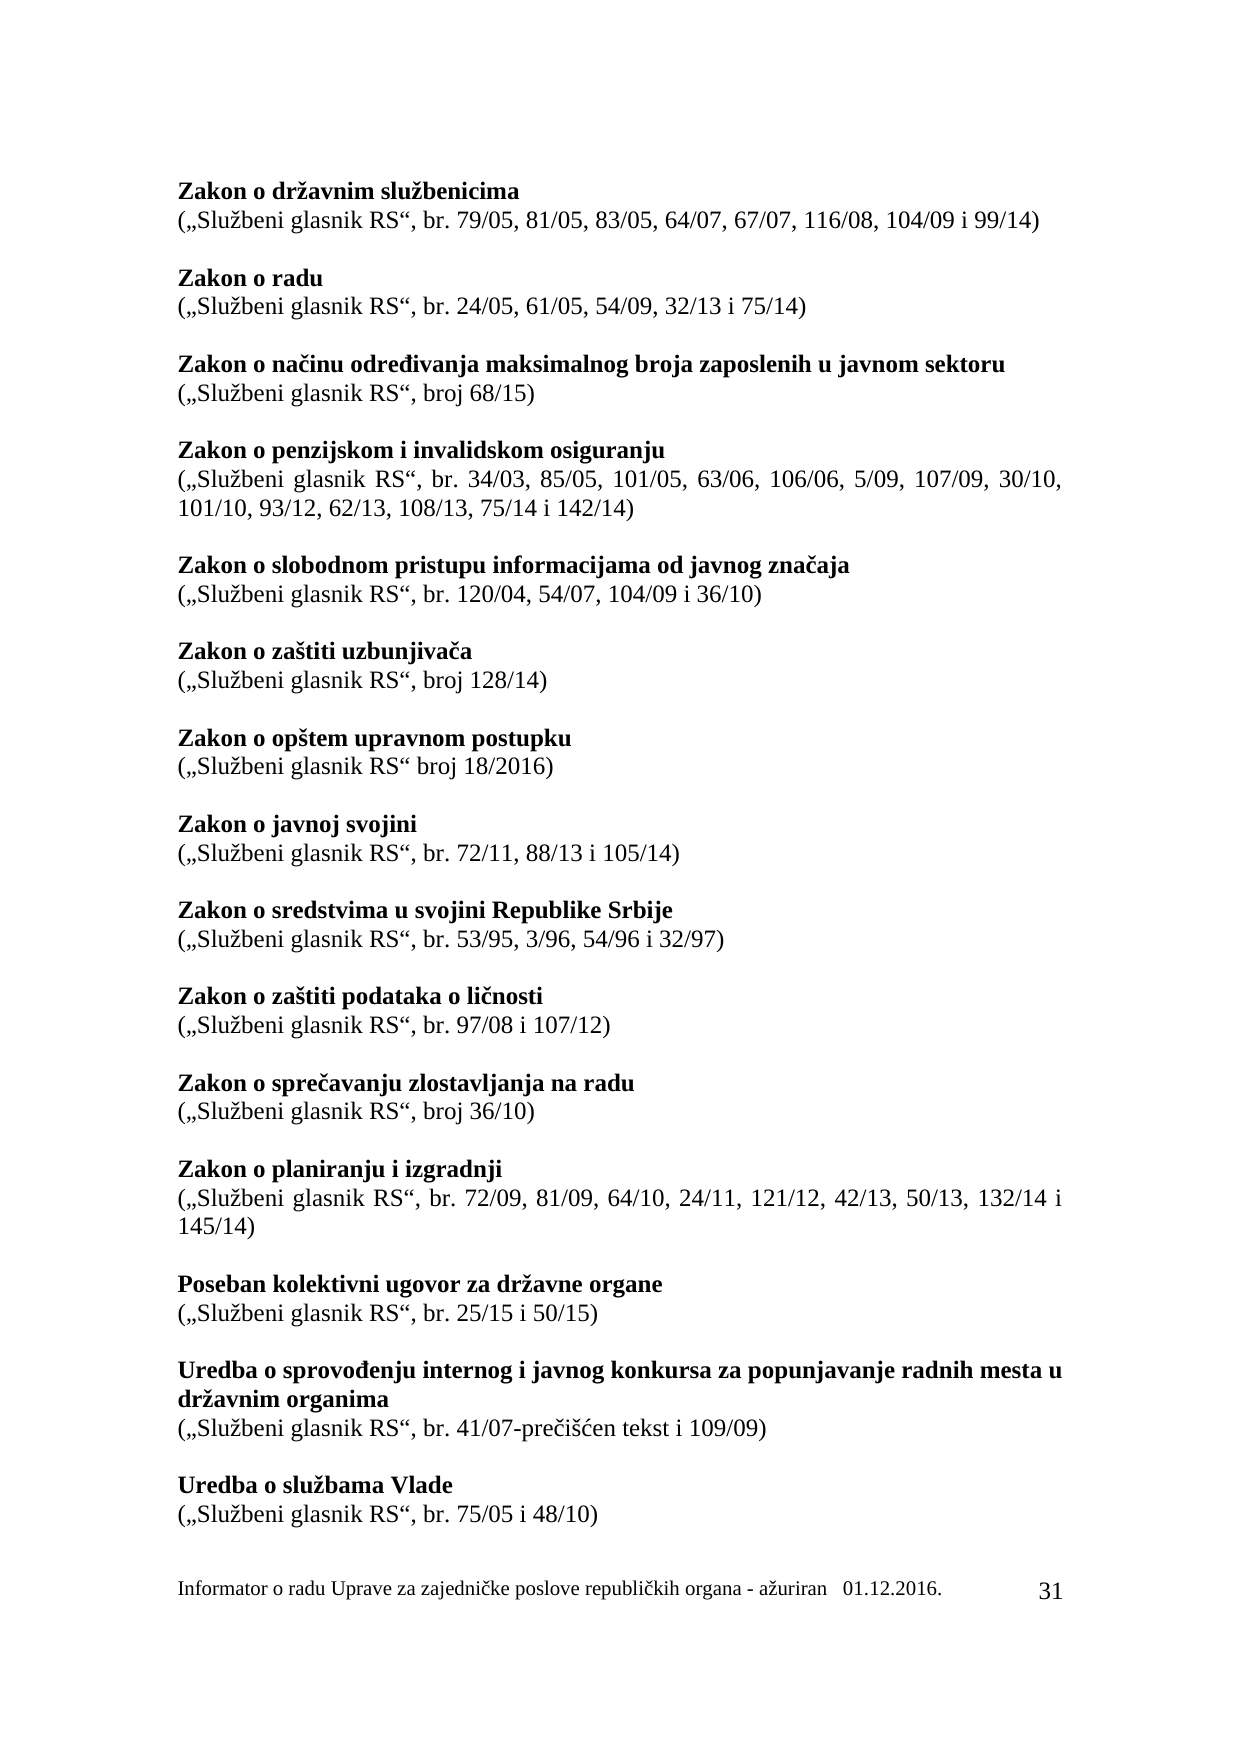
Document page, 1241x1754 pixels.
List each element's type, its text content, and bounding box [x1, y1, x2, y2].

text Zakon o radu [177, 263, 1063, 291]
text („Službeni glasnik RS“, br. 79/05, 81/05, 83/05, 64/07, 67/07, 116/08, 104/09 i 99/14) [177, 205, 1063, 234]
text („Službeni glasnik RS“, br. 72/09, 81/09, 64/10, 24/11, 121/12, 42/13, 50/13, 132/14 i 145/14) [177, 1183, 1063, 1240]
text Zakon o slobodnom pristupu informacijama od javnog značaja [177, 550, 1063, 579]
text („Službeni glasnik RS“, br. 75/05 i 48/10) [177, 1499, 1063, 1528]
text Zakon o planiranju i izgradnji [177, 1154, 1063, 1183]
text („Službeni glasnik RS“, broj 128/14) [177, 665, 1063, 694]
text Zakon o zaštiti podataka o ličnosti [177, 981, 1063, 1010]
text („Službeni glasnik RS“, br. 24/05, 61/05, 54/09, 32/13 i 75/14) [177, 291, 1063, 320]
text („Službeni glasnik RS“, br. 72/11, 88/13 i 105/14) [177, 838, 1063, 866]
text („Službeni glasnik RS“, br. 25/15 i 50/15) [177, 1298, 1063, 1326]
text Zakon o zaštiti uzbunjivača [177, 636, 1063, 665]
text („Službeni glasnik RS“, br. 53/95, 3/96, 54/96 i 32/97) [177, 924, 1063, 953]
text Zakon o sprečavanju zlostavlјanja na radu [177, 1068, 1063, 1096]
text Poseban kolektivni ugovor za državne organe [177, 1269, 1063, 1298]
text („Službeni glasnik RS“, broj 68/15) [177, 378, 1063, 406]
text Zakon o opštem upravnom postupku [177, 723, 1063, 751]
text („Službeni glasnik RS“, br. 34/03, 85/05, 101/05, 63/06, 106/06, 5/09, 107/09, 30/10, 101/10, 93/12, 62/13, 108/13, 75/14 i 142/14) [177, 464, 1063, 521]
text Uredba o sprovođenju internog i javnog konkursa za popunjavanje radnih mesta u državnim organima [177, 1355, 1063, 1413]
text („Službeni glasnik RS“, br. 41/07-prečišćen tekst i 109/09) [177, 1413, 1063, 1441]
text Zakon o državnim službenicima [177, 176, 1063, 205]
text („Službeni glasnik RS“, br. 120/04, 54/07, 104/09 i 36/10) [177, 579, 1063, 608]
text („Službeni glasnik RS“ broj 18/2016) [177, 751, 1063, 780]
text („Službeni glasnik RS“, br. 97/08 i 107/12) [177, 1010, 1063, 1039]
text Zakon o javnoj svojini [177, 809, 1063, 838]
text Uredba o službama Vlade [177, 1470, 1063, 1499]
text Zakon o penzijskom i invalidskom osiguranju [177, 435, 1063, 464]
text Zakon o sredstvima u svojini Republike Srbije [177, 895, 1063, 924]
text Zakon o načinu određivanja maksimalnog broja zaposlenih u javnom sektoru [177, 349, 1063, 378]
text („Službeni glasnik RS“, broj 36/10) [177, 1096, 1063, 1125]
